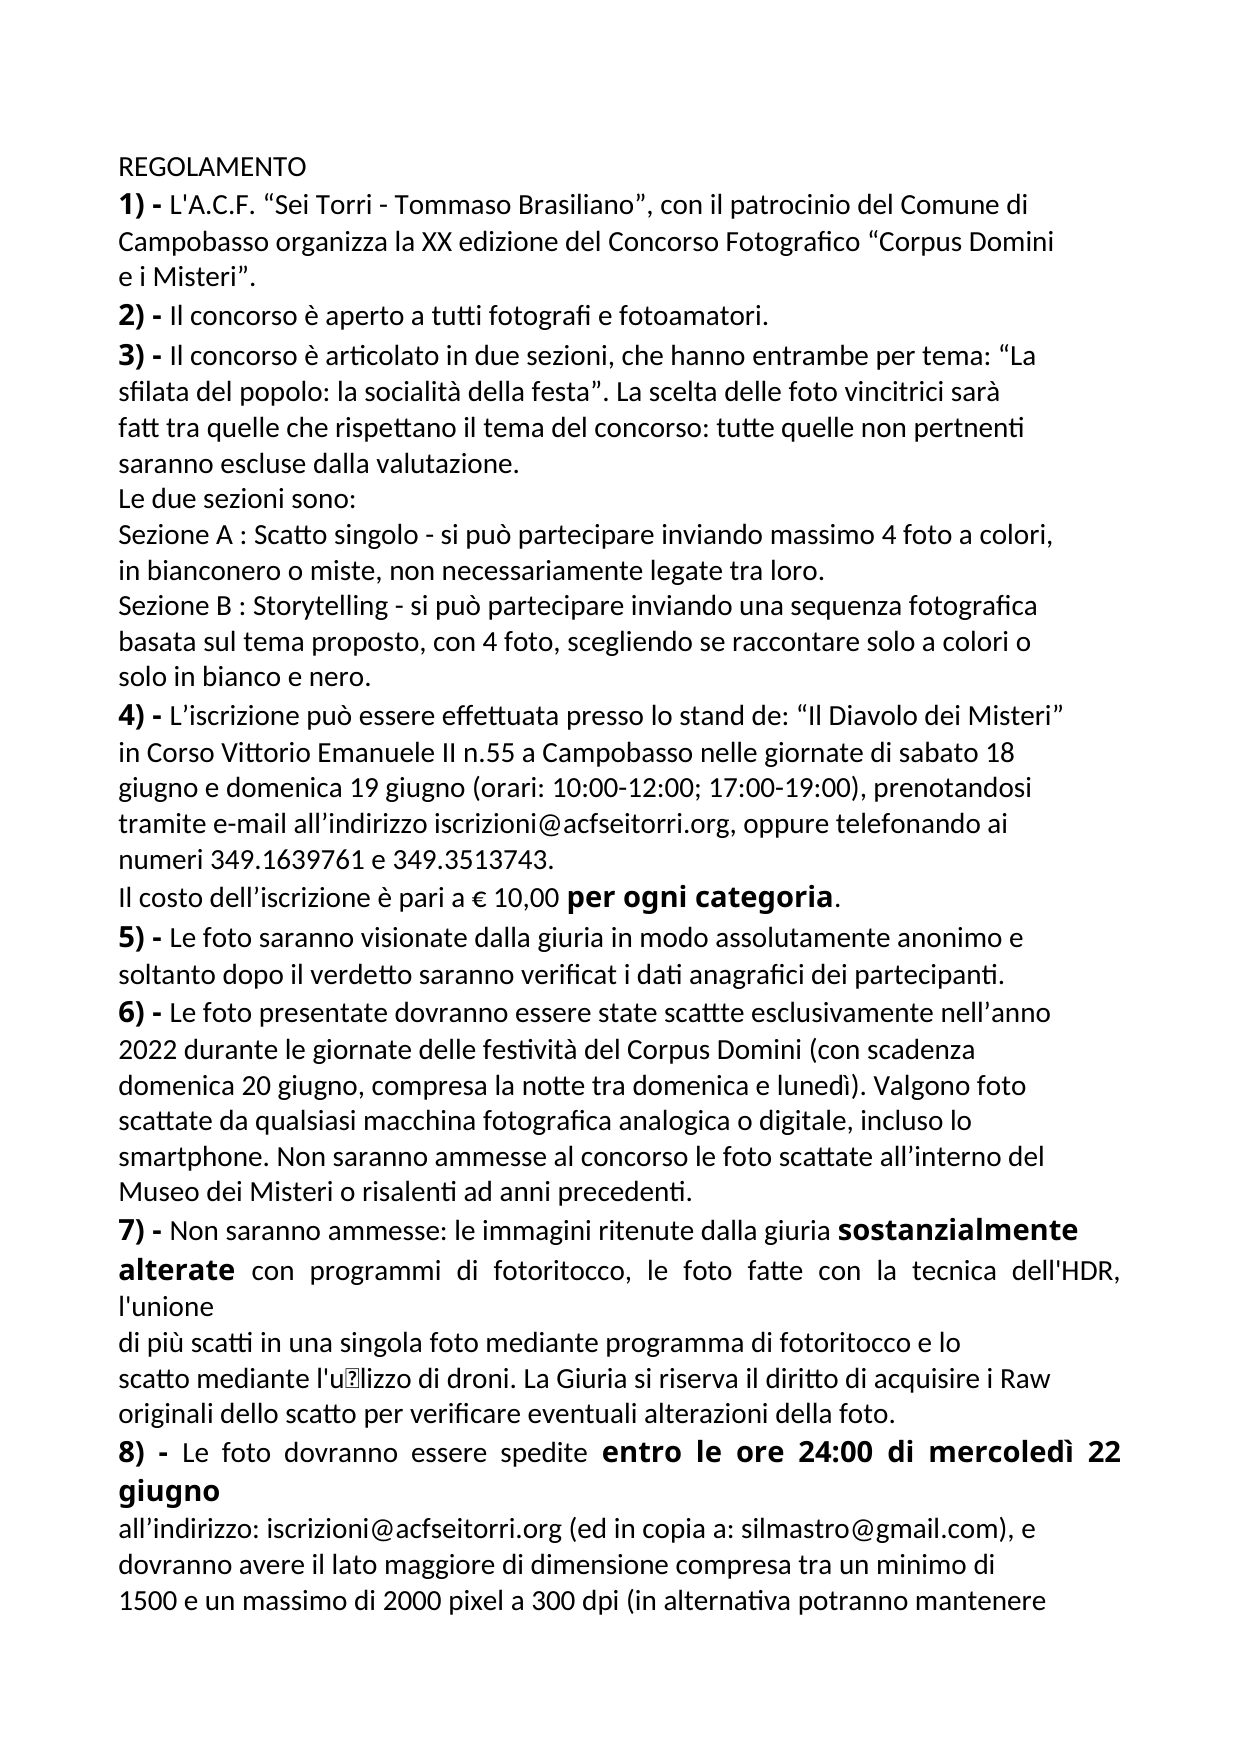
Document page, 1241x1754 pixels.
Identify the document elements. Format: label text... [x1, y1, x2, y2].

text scatto mediante l'u􀆟lizzo di droni. La Giuria si riserva il diritto di acquisire i Raw [118, 1360, 1122, 1395]
text 4) - L’iscrizione può essere effettuata presso lo stand de: “Il Diavolo dei Misteri” [118, 694, 1122, 734]
text e i Misteri”. [118, 258, 1122, 294]
text basata sul tema proposto, con 4 foto, scegliendo se raccontare solo a colori o [118, 623, 1122, 658]
text di più scatti in una singola foto mediante programma di fotoritocco e lo [118, 1324, 1122, 1360]
text Museo dei Misteri o risalenti ad anni precedenti. [118, 1173, 1122, 1209]
text Le due sezioni sono: [118, 480, 1122, 516]
text tramite e-mail all’indirizzo iscrizioni@acfseitorri.org, oppure telefonando ai [118, 805, 1122, 841]
text Sezione A : Scatto singolo - si può partecipare inviando massimo 4 foto a colori, [118, 516, 1122, 552]
text Il costo dell’iscrizione è pari a € 10,00 per ogni categoria. [118, 876, 1122, 916]
text sfilata del popolo: la socialità della festa”. La scelta delle foto vincitrici sarà [118, 373, 1122, 409]
text in bianconero o miste, non necessariamente legate tra loro. [118, 552, 1122, 587]
text dovranno avere il lato maggiore di dimensione compresa tra un minimo di [118, 1546, 1122, 1582]
text 2022 durante le giornate delle festività del Corpus Domini (con scadenza [118, 1031, 1122, 1067]
text solo in bianco e nero. [118, 658, 1122, 694]
text all’indirizzo: iscrizioni@acfseitorri.org (ed in copia a: silmastro@gmail.com), e [118, 1510, 1122, 1546]
text 6) - Le foto presentate dovranno essere state scattte esclusivamente nell’anno [118, 991, 1122, 1031]
text fatt tra quelle che rispettano il tema del concorso: tutte quelle non pertnenti [118, 409, 1122, 445]
text domenica 20 giugno, compresa la notte tra domenica e lunedì). Valgono foto [118, 1067, 1122, 1102]
text Campobasso organizza la XX edizione del Concorso Fotografico “Corpus Domini [118, 223, 1122, 258]
text 8) - Le foto dovranno essere spedite entro le ore 24:00 di mercoledì 22 giugno [118, 1431, 1122, 1510]
text 1500 e un massimo di 2000 pixel a 300 dpi (in alternativa potranno mantenere [118, 1582, 1122, 1617]
text giugno e domenica 19 giugno (orari: 10:00-12:00; 17:00-19:00), prenotandosi [118, 769, 1122, 805]
text in Corso Vittorio Emanuele II n.55 a Campobasso nelle giornate di sabato 18 [118, 734, 1122, 769]
text 2) - Il concorso è aperto a tutti fotografi e fotoamatori. [118, 294, 1122, 334]
text 7) - Non saranno ammesse: le immagini ritenute dalla giuria sostanzialmente [118, 1209, 1122, 1249]
text 5) - Le foto saranno visionate dalla giuria in modo assolutamente anonimo e [118, 916, 1122, 956]
text scattate da qualsiasi macchina fotografica analogica o digitale, incluso lo [118, 1102, 1122, 1138]
text Sezione B : Storytelling - si può partecipare inviando una sequenza fotografica [118, 587, 1122, 623]
text 1) - L'A.C.F. “Sei Torri - Tommaso Brasiliano”, con il patrocinio del Comune di [118, 183, 1122, 223]
text REGOLAMENTO [118, 148, 1122, 183]
text 3) - Il concorso è articolato in due sezioni, che hanno entrambe per tema: “La [118, 334, 1122, 373]
text smartphone. Non saranno ammesse al concorso le foto scattate all’interno del [118, 1138, 1122, 1173]
text saranno escluse dalla valutazione. [118, 445, 1122, 480]
text soltanto dopo il verdetto saranno verificat i dati anagrafici dei partecipanti. [118, 956, 1122, 991]
text alterate con programmi di fotoritocco, le foto fatte con la tecnica dell'HDR, l'unione [118, 1249, 1122, 1324]
text numeri 349.1639761 e 349.3513743. [118, 841, 1122, 876]
text originali dello scatto per verificare eventuali alterazioni della foto. [118, 1395, 1122, 1431]
